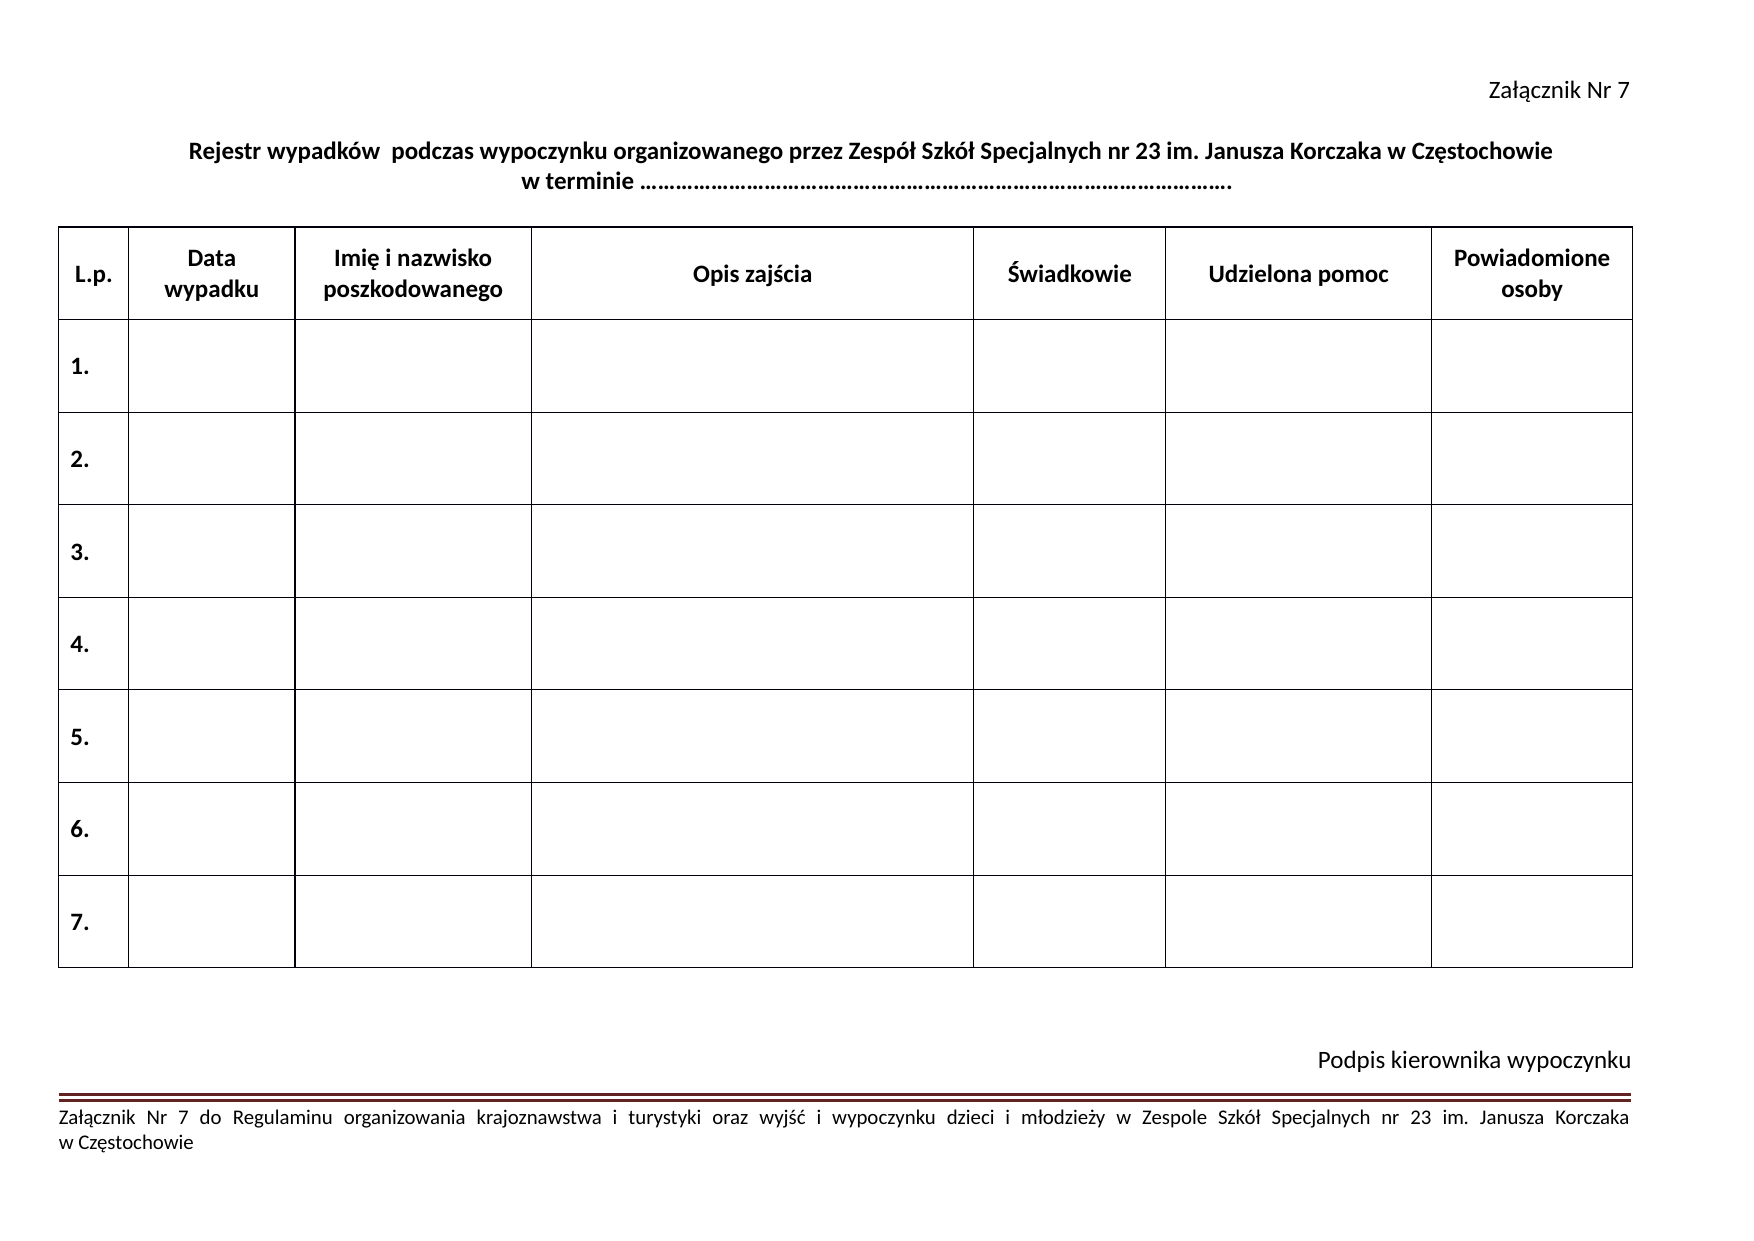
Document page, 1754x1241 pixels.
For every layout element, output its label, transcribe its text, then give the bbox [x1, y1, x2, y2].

table_cell [1166, 413, 1431, 504]
table_cell [129, 505, 294, 597]
table_header Opis zajścia [532, 228, 973, 319]
table_header Data wypadku [129, 228, 294, 319]
text Rejestr wypadków podczas wypoczynku organizowanego przez Zespół Szkół Specjalnych nr 23 im. Janusza Korczaka w Częstochowie w terminie ………………………………………………………………………………………. [148, 135, 1606, 196]
table_cell [129, 413, 294, 504]
table_cell 3. [59, 505, 128, 597]
table_cell [974, 598, 1165, 689]
table_cell 2. [59, 413, 128, 504]
table_cell [129, 598, 294, 689]
table_cell [974, 505, 1165, 597]
table_cell [1432, 505, 1632, 597]
table_cell [532, 413, 973, 504]
table_cell [129, 320, 294, 412]
table_cell [1166, 598, 1431, 689]
table_cell [532, 690, 973, 782]
table_cell [296, 783, 531, 874]
table_cell [1432, 598, 1632, 689]
table_cell [1432, 783, 1632, 874]
table_cell [1166, 783, 1431, 874]
table_cell [532, 783, 973, 874]
table_cell [1166, 690, 1431, 782]
table_cell [532, 598, 973, 689]
table_cell [974, 690, 1165, 782]
table_cell [296, 598, 531, 689]
table_cell [1432, 413, 1632, 504]
table_cell [974, 876, 1165, 967]
table_cell [974, 320, 1165, 412]
table_cell 1. [59, 320, 128, 412]
table_cell [1432, 320, 1632, 412]
table_cell [296, 320, 531, 412]
table_header Udzielona pomoc [1166, 228, 1431, 319]
table_cell 7. [59, 876, 128, 967]
table_cell [974, 783, 1165, 874]
table_header Świadkowie [974, 228, 1165, 319]
table_cell [532, 505, 973, 597]
table_cell [974, 413, 1165, 504]
table_cell [129, 690, 294, 782]
table_cell 6. [59, 783, 128, 874]
table_cell [129, 876, 294, 967]
table_header L.p. [59, 228, 128, 319]
table_header Imię i nazwisko poszkodowanego [296, 228, 531, 319]
table_cell [1166, 320, 1431, 412]
table_cell 4. [59, 598, 128, 689]
table_cell [1432, 876, 1632, 967]
text Załącznik Nr 7 [148, 74, 1630, 104]
table_cell [296, 413, 531, 504]
table_cell [1432, 690, 1632, 782]
table_cell [296, 505, 531, 597]
table_cell [1166, 505, 1431, 597]
text Podpis kierownika wypoczynku [148, 1044, 1631, 1075]
table_cell [532, 320, 973, 412]
table_cell [296, 690, 531, 782]
table_cell [1166, 876, 1431, 967]
table_cell [296, 876, 531, 967]
table_cell [129, 783, 294, 874]
table_cell 5. [59, 690, 128, 782]
table_cell [532, 876, 973, 967]
table_header Powiadomione osoby [1432, 228, 1632, 319]
